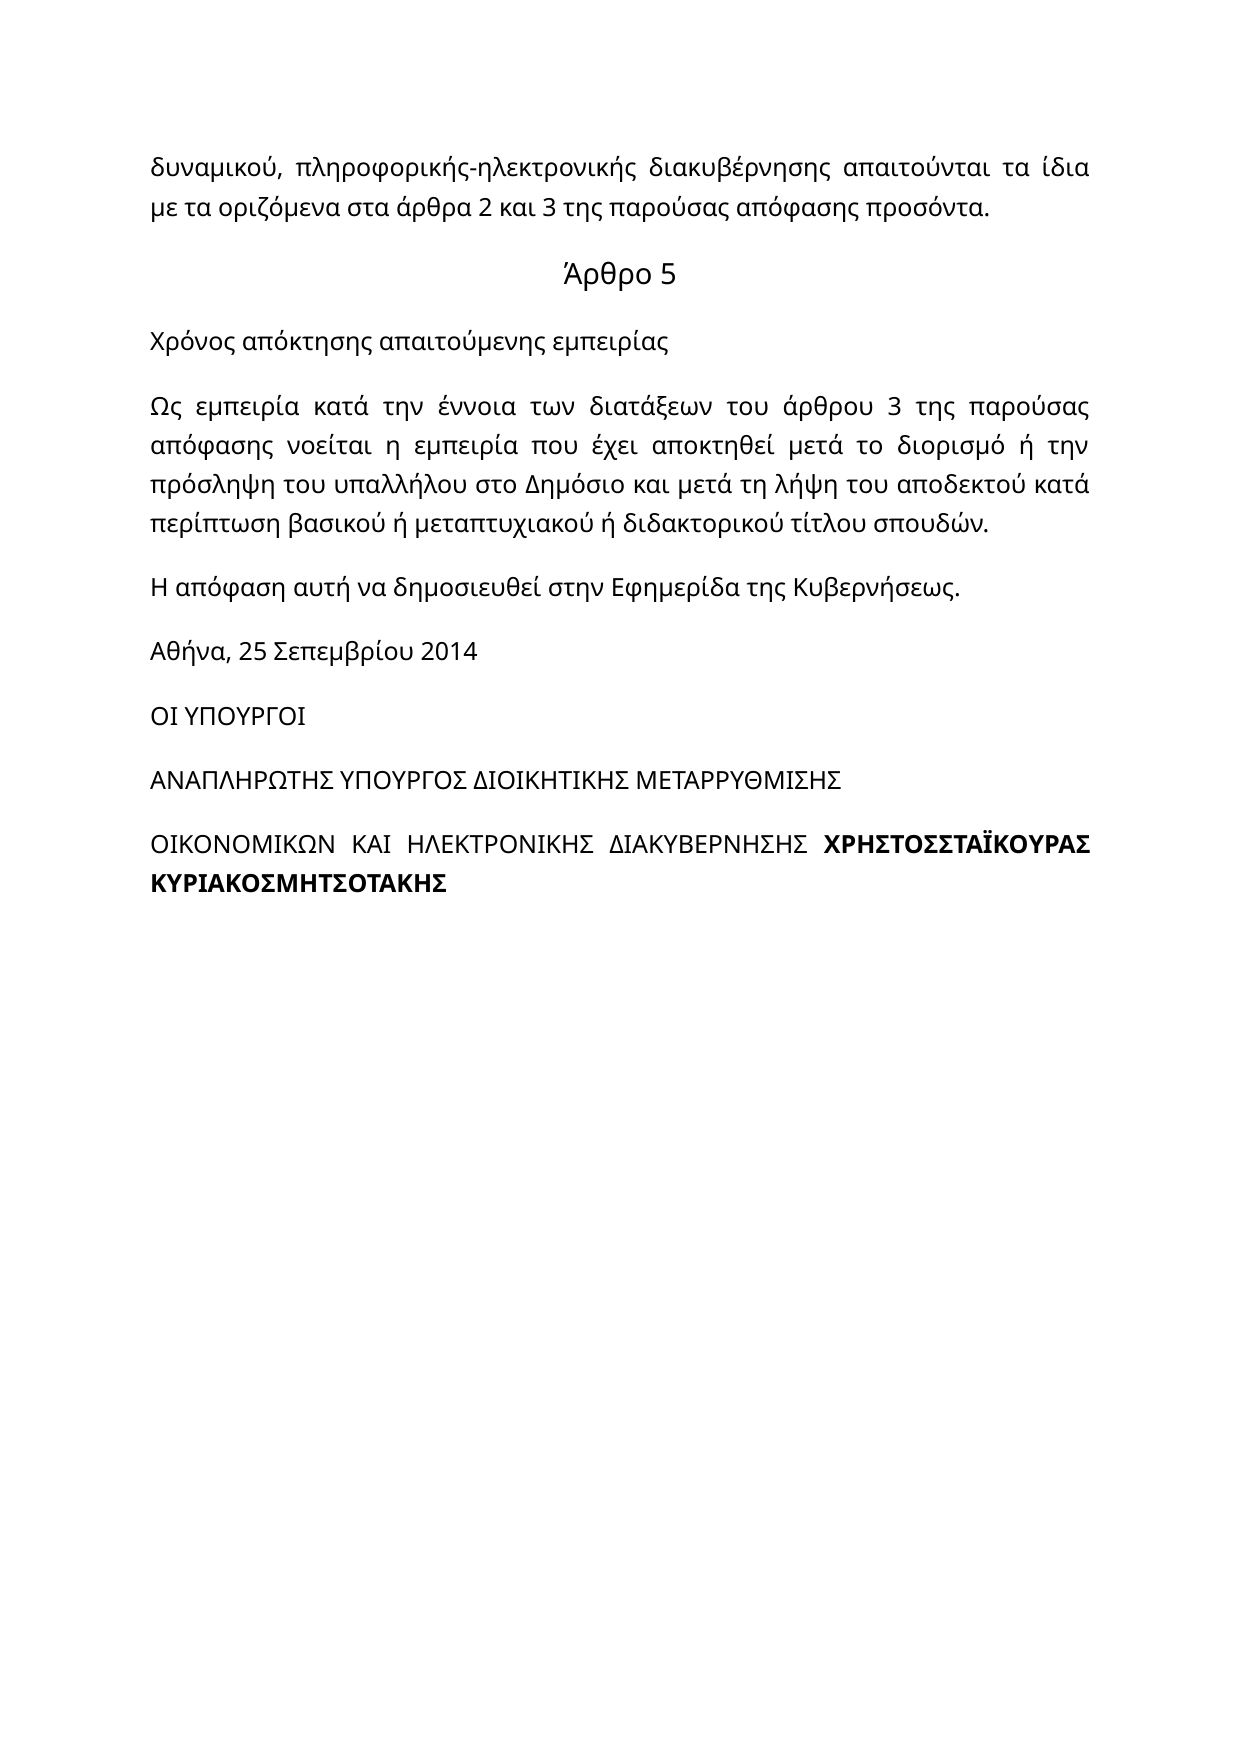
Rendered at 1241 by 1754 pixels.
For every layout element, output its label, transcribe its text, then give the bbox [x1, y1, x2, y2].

text Χρόνος απόκτησης απαιτούμενης εμπειρίας [150, 324, 1090, 358]
text ΑΝΑΠΛΗΡΩΤΗΣ ΥΠΟΥΡΓΟΣ ΔΙΟΙΚΗΤΙΚΗΣ ΜΕΤΑΡΡΥΘΜΙΣΗΣ [150, 762, 1090, 796]
text Ως εμπειρία κατά την έννοια των διατάξεων του άρθρου 3 της παρούσας απόφασης νοείται η εμπειρία που έχει αποκτηθεί μετά το διορισμό ή την πρόσληψη του υπαλλήλου στο Δημόσιο και μετά τη λήψη του αποδεκτού κατά περίπτωση βασικού ή μεταπτυχιακού ή διδακτορικού τίτλου σπουδών. [150, 388, 1090, 540]
subtitle Άρθρο 5 [150, 253, 1090, 293]
text Η απόφαση αυτή να δημοσιευθεί στην Εφημερίδα της Κυβερνήσεως. [150, 570, 1090, 604]
text δυναμικού, πληροφορικής-ηλεκτρονικής διακυβέρνησης απαιτούνται τα ίδια με τα οριζόμενα στα άρθρα 2 και 3 της παρούσας απόφασης προσόντα. [150, 150, 1090, 223]
text Αθήνα, 25 Σεπεμβρίου 2014 [150, 634, 1090, 668]
text ΟΙΚΟΝΟΜΙΚΩΝ ΚΑΙ ΗΛΕΚΤΡΟΝΙΚΗΣ ΔΙΑΚΥΒΕΡΝΗΣΗΣ ΧΡΗΣΤΟΣΣΤΑΪΚΟΥΡΑΣ ΚΥΡΙΑΚΟΣΜΗΤΣΟΤΑΚΗΣ [150, 826, 1090, 900]
text ΟΙ ΥΠΟΥΡΓΟΙ [150, 698, 1090, 732]
